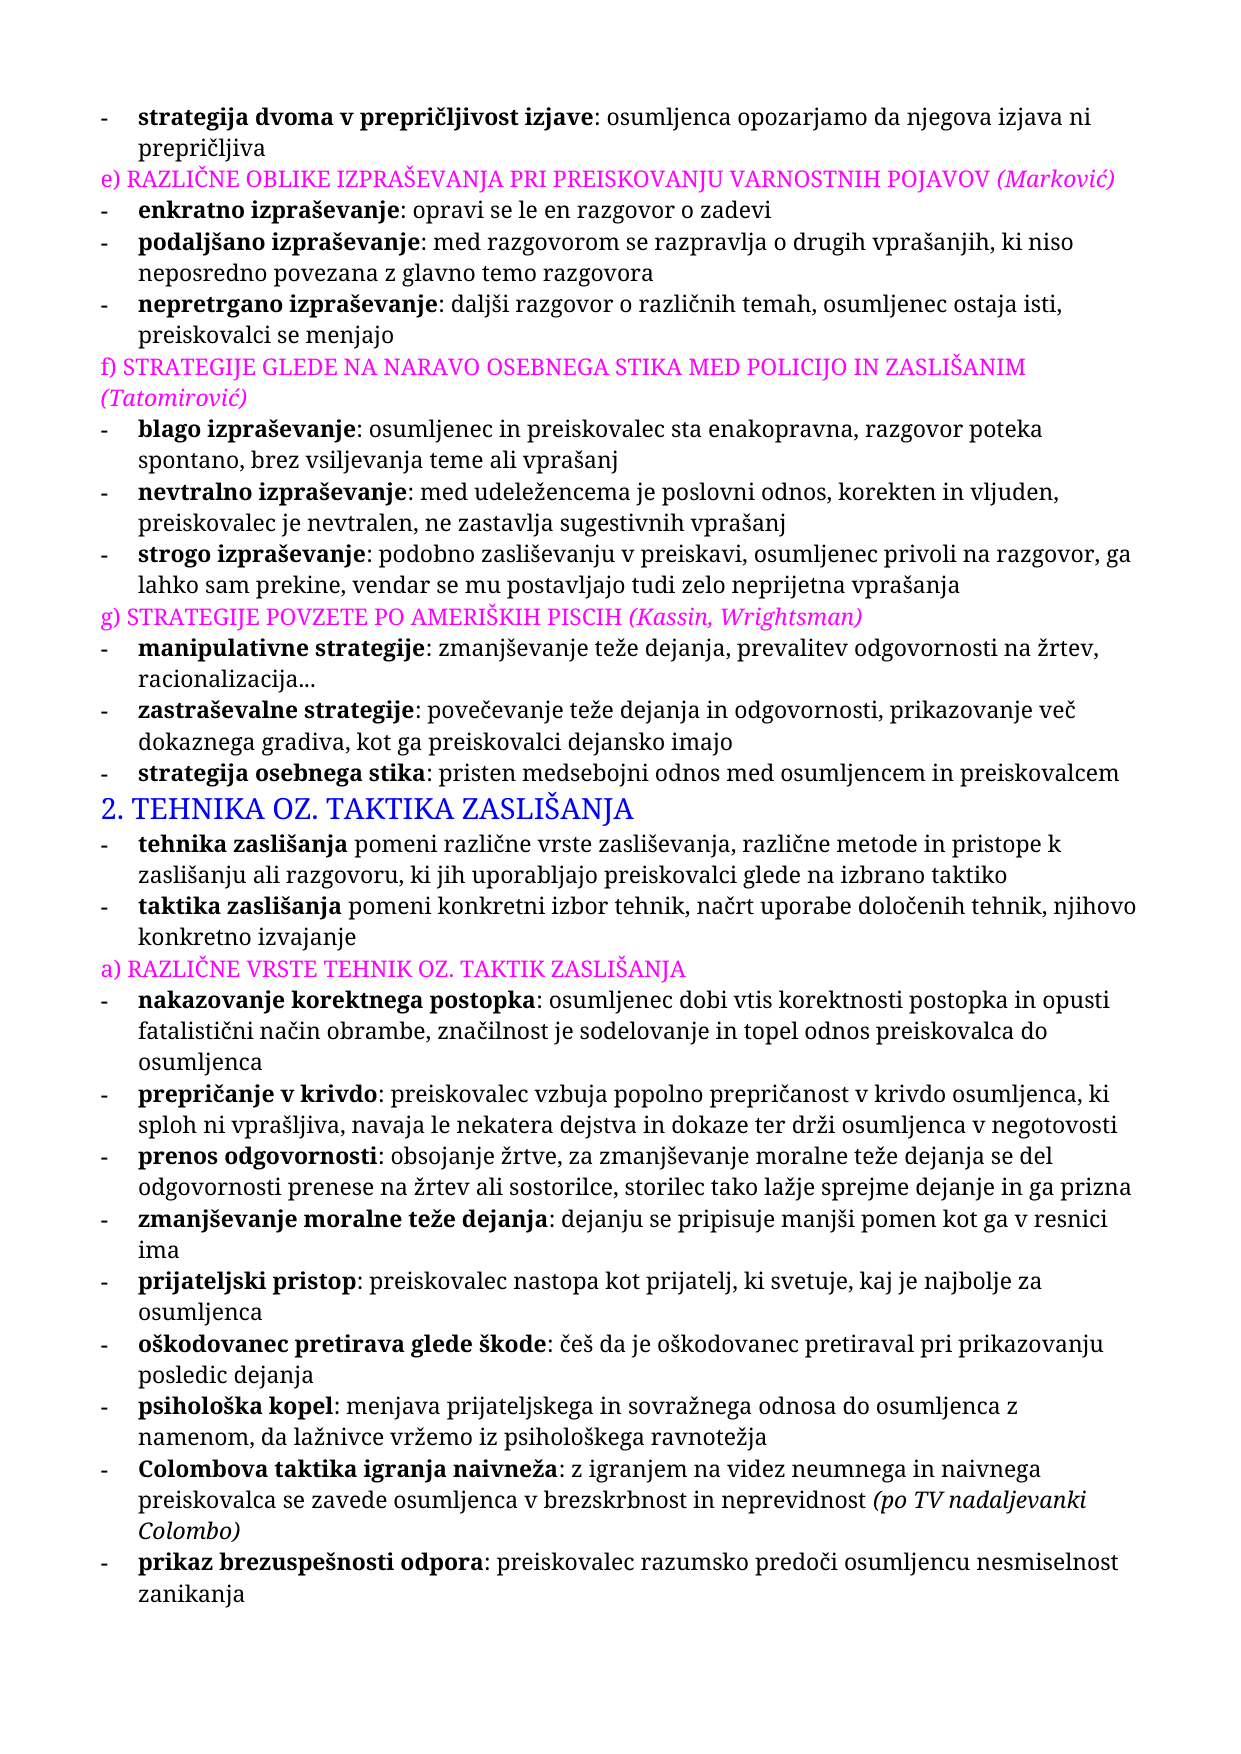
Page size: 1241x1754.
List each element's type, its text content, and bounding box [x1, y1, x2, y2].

list strategija dvoma v prepričljivost izjave: osumljenca opozarjamo da njegova izjava ni prepričljiva [100, 100, 1140, 163]
list podaljšano izpraševanje: med razgovorom se razpravlja o drugih vprašanjih, ki niso neposredno povezana z glavno temo razgovora [100, 225, 1140, 288]
text e) RAZLIČNE OBLIKE IZPRAŠEVANJA PRI PREISKOVANJU VARNOSTNIH POJAVOV (Marković) [100, 163, 1140, 194]
list zmanjševanje moralne teže dejanja: dejanju se pripisuje manjši pomen kot ga v resnici ima [100, 1203, 1140, 1265]
list nepretrgano izpraševanje: daljši razgovor o različnih temah, osumljenec ostaja isti, preiskovalci se menjajo [100, 288, 1140, 350]
list prikaz brezuspešnosti odpora: preiskovalec razumsko predoči osumljencu nesmiselnost zanikanja [100, 1546, 1140, 1609]
list strogo izpraševanje: podobno zasliševanju v preiskavi, osumljenec privoli na razgovor, ga lahko sam prekine, vendar se mu postavljajo tudi zelo neprijetna vprašanja [100, 538, 1140, 600]
subtitle 2. TEHNIKA OZ. TAKTIKA ZASLIŠANJA [100, 788, 1140, 828]
list Colombova taktika igranja naivneža: z igranjem na videz neumnega in naivnega preiskovalca se zavede osumljenca v brezskrbnost in neprevidnost (po TV nadaljevanki Colombo) [100, 1453, 1140, 1546]
list prenos odgovornosti: obsojanje žrtve, za zmanjševanje moralne teže dejanja se del odgovornosti prenese na žrtev ali sostorilce, storilec tako lažje sprejme dejanje in ga prizna [100, 1140, 1140, 1203]
list enkratno izpraševanje: opravi se le en razgovor o zadevi [100, 194, 1140, 225]
list tehnika zaslišanja pomeni različne vrste zasliševanja, različne metode in pristope k zaslišanju ali razgovoru, ki jih uporabljajo preiskovalci glede na izbrano taktiko [100, 828, 1140, 890]
list strategija osebnega stika: pristen medsebojni odnos med osumljencem in preiskovalcem [100, 757, 1140, 788]
list taktika zaslišanja pomeni konkretni izbor tehnik, načrt uporabe določenih tehnik, njihovo konkretno izvajanje [100, 890, 1140, 953]
text f) STRATEGIJE GLEDE NA NARAVO OSEBNEGA STIKA MED POLICIJO IN ZASLIŠANIM (Tatomirović) [100, 350, 1140, 413]
list nakazovanje korektnega postopka: osumljenec dobi vtis korektnosti postopka in opusti fatalistični način obrambe, značilnost je sodelovanje in topel odnos preiskovalca do osumljenca [100, 984, 1140, 1078]
list nevtralno izpraševanje: med udeležencema je poslovni odnos, korekten in vljuden, preiskovalec je nevtralen, ne zastavlja sugestivnih vprašanj [100, 475, 1140, 538]
list zastraševalne strategije: povečevanje teže dejanja in odgovornosti, prikazovanje več dokaznega gradiva, kot ga preiskovalci dejansko imajo [100, 694, 1140, 757]
text g) STRATEGIJE POVZETE PO AMERIŠKIH PISCIH (Kassin, Wrightsman) [100, 600, 1140, 632]
list prijateljski pristop: preiskovalec nastopa kot prijatelj, ki svetuje, kaj je najbolje za osumljenca [100, 1265, 1140, 1328]
text a) RAZLIČNE VRSTE TEHNIK OZ. TAKTIK ZASLIŠANJA [100, 953, 1140, 984]
list manipulativne strategije: zmanjševanje teže dejanja, prevalitev odgovornosti na žrtev, racionalizacija... [100, 632, 1140, 694]
list psihološka kopel: menjava prijateljskega in sovražnega odnosa do osumljenca z namenom, da lažnivce vržemo iz psihološkega ravnotežja [100, 1390, 1140, 1453]
list prepričanje v krivdo: preiskovalec vzbuja popolno prepričanost v krivdo osumljenca, ki sploh ni vprašljiva, navaja le nekatera dejstva in dokaze ter drži osumljenca v negotovosti [100, 1078, 1140, 1140]
list oškodovanec pretirava glede škode: češ da je oškodovanec pretiraval pri prikazovanju posledic dejanja [100, 1328, 1140, 1390]
list blago izpraševanje: osumljenec in preiskovalec sta enakopravna, razgovor poteka spontano, brez vsiljevanja teme ali vprašanj [100, 413, 1140, 475]
